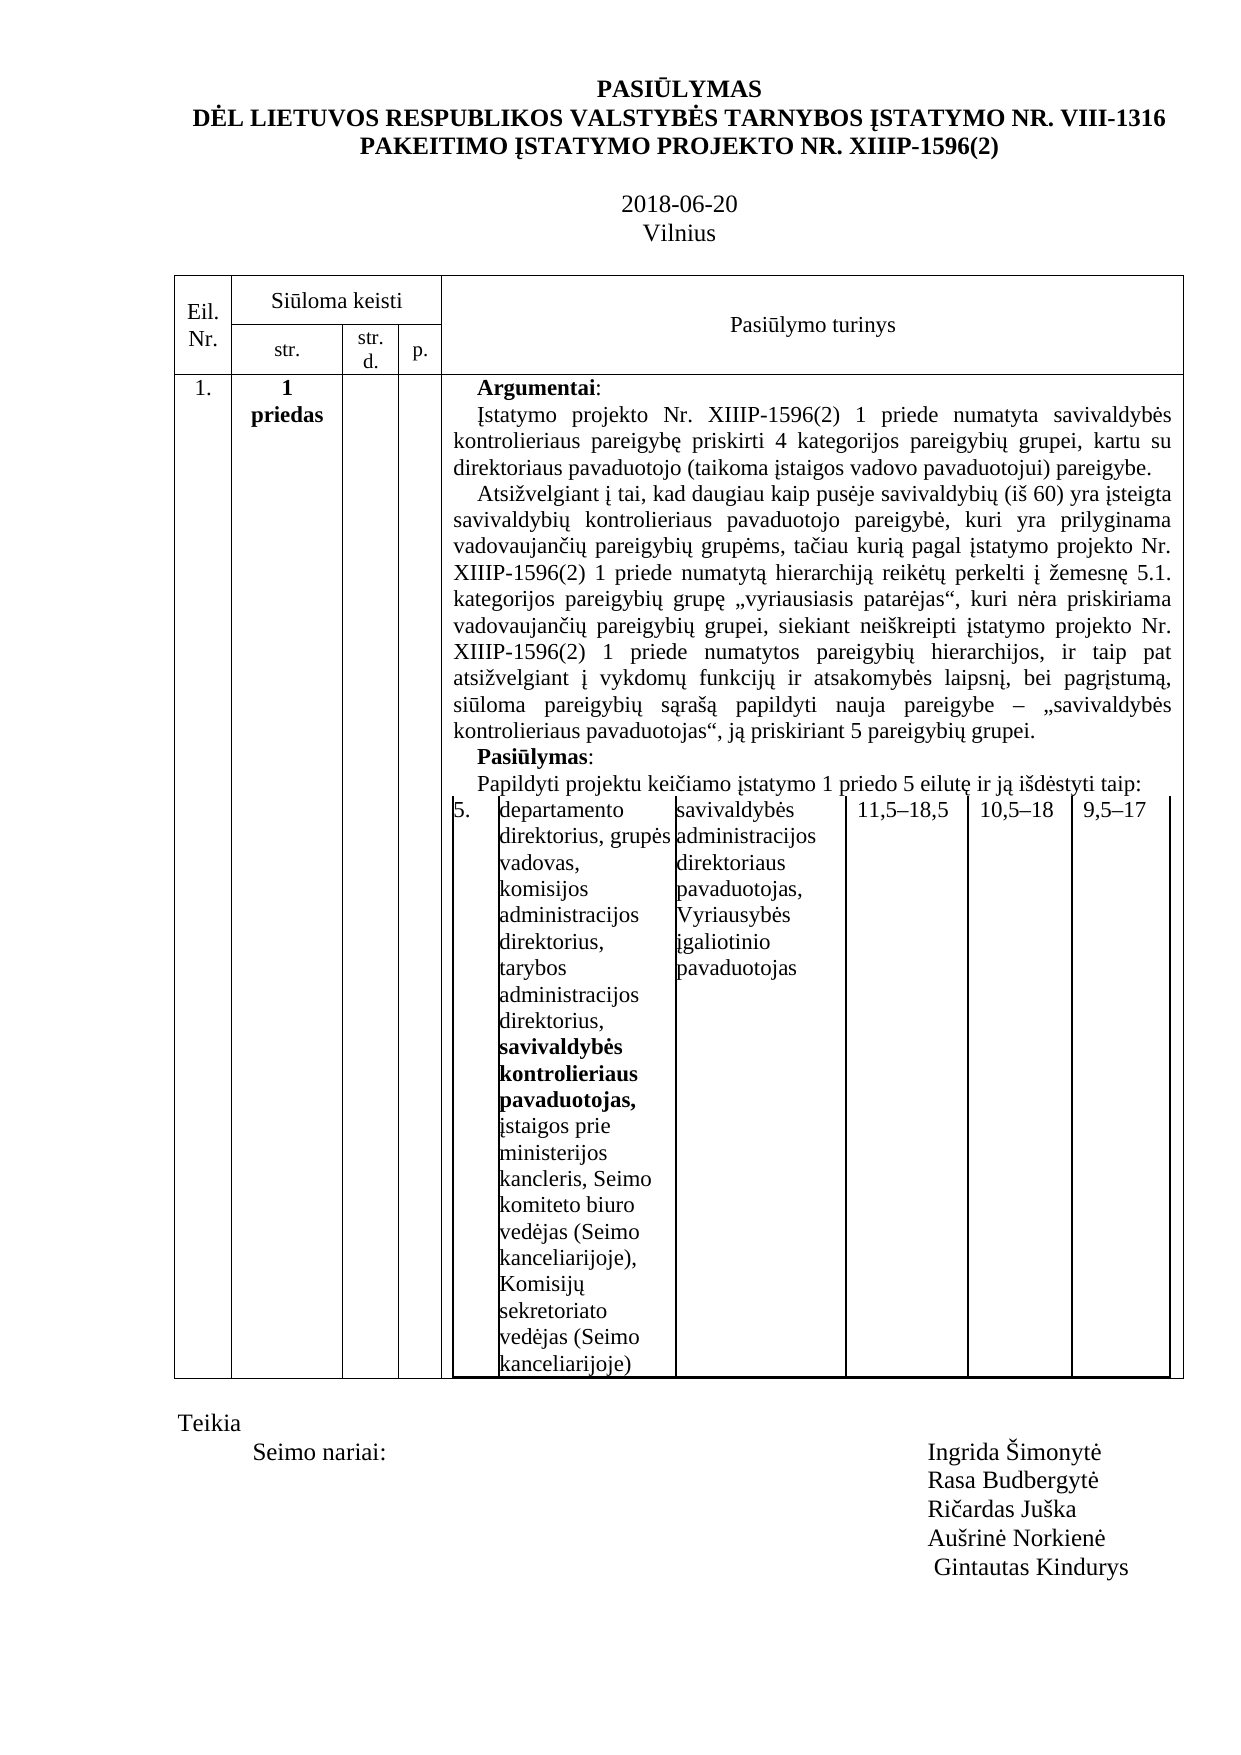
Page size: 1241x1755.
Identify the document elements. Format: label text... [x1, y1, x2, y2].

table_cell 1 priedas [232, 375, 342, 1378]
table_header Eil. Nr. [175, 276, 231, 373]
table_header 10,5–18 [969, 796, 1071, 1376]
text DĖL LIETUVOS RESPUBLIKOS VALSTYBĖS TARNYBOS ĮSTATYMO NR. VIII-1316 PAKEITIMO ĮSTATYMO PROJEKTO NR. XIIIP-1596(2) [177, 103, 1181, 160]
table_cell [343, 375, 398, 1378]
text PASIŪLYMAS [177, 74, 1181, 103]
text 2018-06-20 [177, 189, 1181, 218]
table_cell str. d. [343, 325, 398, 373]
table_cell [399, 375, 441, 1378]
text Aušrinė Norkienė [177, 1523, 1181, 1552]
table_header Siūloma keisti [232, 276, 441, 324]
table_cell Argumentai: Įstatymo projekto Nr. XIIIP-1596(2) 1 priede numatyta savivaldybės kontrolieriaus pareigybę priskirti 4 kategorijos pareigybių grupei, kartu su direktoriaus pavaduotojo (taikoma įstaigos vadovo pavaduotojui) pareigybe. Atsižvelgiant į tai, kad daugiau kaip pusėje savivaldybių (iš 60) yra įsteigta savivaldybių kontrolieriaus pavaduotojo pareigybė, kuri yra prilyginama vadovaujančių pareigybių grupėms, tačiau kurią pagal įstatymo projekto Nr. XIIIP-1596(2) 1 priede numatytą hierarchiją reikėtų perkelti į žemesnę 5.1. kategorijos pareigybių grupę „vyriausiasis patarėjas“, kuri nėra priskiriama vadovaujančių pareigybių grupei, siekiant neiškreipti įstatymo projekto Nr. XIIIP-1596(2) 1 priede numatytos pareigybių hierarchijos, ir taip pat atsižvelgiant į vykdomų funkcijų ir atsakomybės laipsnį, bei pagrįstumą, siūloma pareigybių sąrašą papildyti nauja pareigybe – „savivaldybės kontrolieriaus pavaduotojas“, ją priskiriant 5 pareigybių grupei. Pasiūlymas: Papildyti projektu keičiamo įstatymo 1 priedo 5 eilutę ir ją išdėstyti taip: [442, 375, 1183, 1378]
table_header Pasiūlymo turinys [442, 276, 1183, 373]
table_header 11,5–18,5 [847, 796, 967, 1376]
text Gintautas Kindurys [852, 1552, 1181, 1580]
table_header 9,5–17 [1073, 796, 1169, 1376]
text Teikia [177, 1408, 1181, 1437]
text Vilnius [177, 218, 1181, 246]
table_cell p. [399, 325, 441, 373]
text Ričardas Juška [852, 1494, 1181, 1523]
table_cell str. [232, 325, 342, 373]
text Seimo nariai: Ingrida Šimonytė [177, 1437, 1181, 1465]
table_cell 1. [175, 375, 231, 1378]
table_header departamento direktorius, grupės vadovas, komisijos administracijos direktorius, tarybos administracijos direktorius, savivaldybės kontrolieriaus pavaduotojas, įstaigos prie ministerijos kancleris, Seimo komiteto biuro vedėjas (Seimo kanceliarijoje), Komisijų sekretoriato vedėjas (Seimo kanceliarijoje) [500, 796, 675, 1376]
table_header 5. [454, 796, 498, 1376]
text Rasa Budbergytė [852, 1465, 1181, 1494]
table_header savivaldybės administracijos direktoriaus pavaduotojas, Vyriausybės įgaliotinio pavaduotojas [677, 796, 845, 1376]
